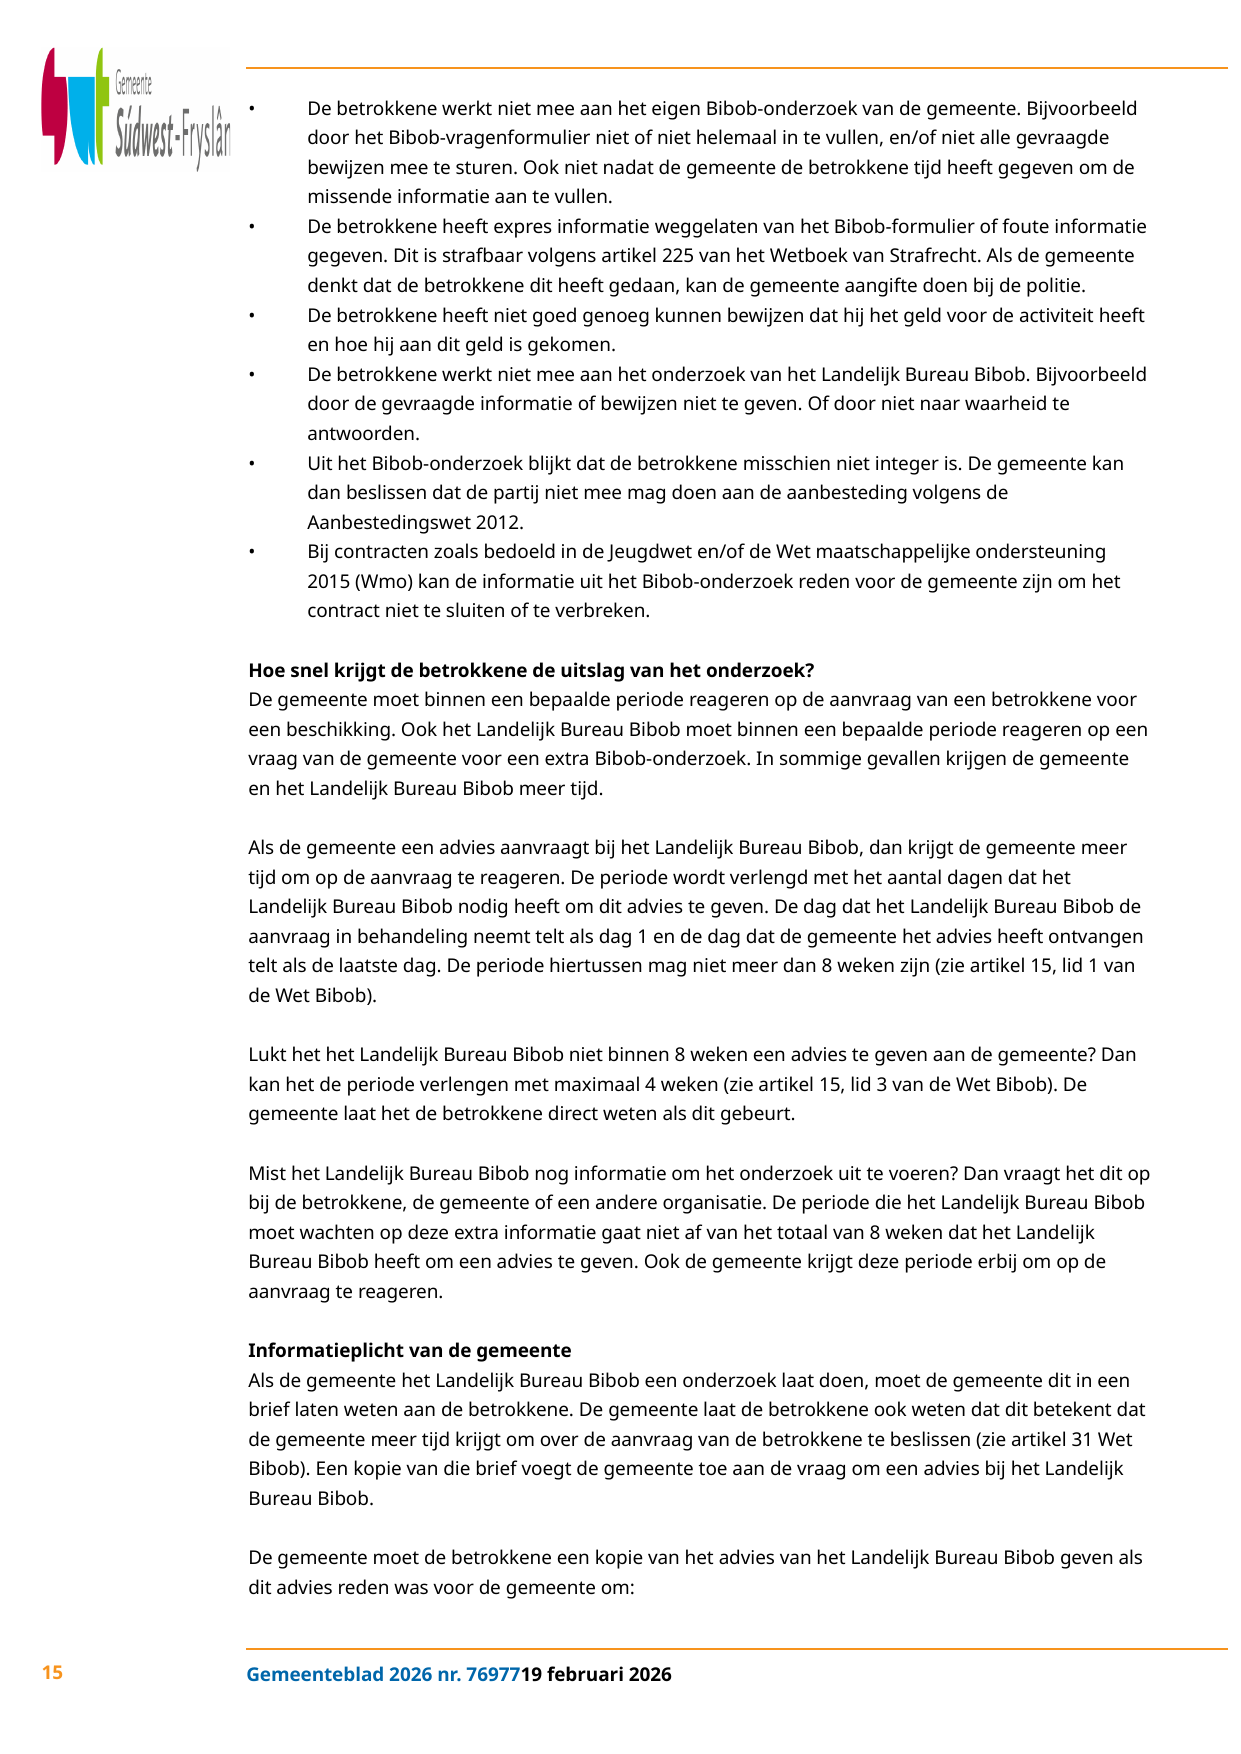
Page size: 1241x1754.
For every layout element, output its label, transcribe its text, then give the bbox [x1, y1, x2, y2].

text Hoe snel krijgt de betrokkene de uitslag van het onderzoek? [248, 657, 1152, 683]
text De gemeente moet de betrokkene een kopie van het advies van het Landelijk Bureau Bibob geven als dit advies reden was voor de gemeente om: [248, 1544, 1152, 1600]
text Als de gemeente het Landelijk Bureau Bibob een onderzoek laat doen, moet de gemeente dit in een brief laten weten aan de betrokkene. De gemeente laat de betrokkene ook weten dat dit betekent dat de gemeente meer tijd krijgt om over de aanvraag van de betrokkene te beslissen (zie artikel 31 Wet Bibob). Een kopie van die brief voegt de gemeente toe aan de vraag om een advies bij het Landelijk Bureau Bibob. [248, 1367, 1152, 1511]
list Bij contracten zoals bedoeld in de Jeugdwet en/of de Wet maatschappelijke ondersteuning 2015 (Wmo) kan de informatie uit het Bibob-onderzoek reden voor de gemeente zijn om het contract niet te sluiten of te verbreken. [248, 538, 1152, 623]
text Als de gemeente een advies aanvraagt bij het Landelijk Bureau Bibob, dan krijgt de gemeente meer tijd om op de aanvraag te reageren. De periode wordt verlengd met het aantal dagen dat het Landelijk Bureau Bibob nodig heeft om dit advies te geven. De dag dat het Landelijk Bureau Bibob de aanvraag in behandeling neemt telt als dag 1 en de dag dat de gemeente het advies heeft ontvangen telt als de laatste dag. De periode hiertussen mag niet meer dan 8 weken zijn (zie artikel 15, lid 1 van de Wet Bibob). [248, 834, 1152, 1008]
text Lukt het het Landelijk Bureau Bibob niet binnen 8 weken een advies te geven aan de gemeente? Dan kan het de periode verlengen met maximaal 4 weken (zie artikel 15, lid 3 van de Wet Bibob). De gemeente laat het de betrokkene direct weten als dit gebeurt. [248, 1041, 1152, 1126]
list De betrokkene werkt niet mee aan het eigen Bibob-onderzoek van de gemeente. Bijvoorbeeld door het Bibob-vragenformulier niet of niet helemaal in te vullen, en/of niet alle gevraagde bewijzen mee te sturen. Ook niet nadat de gemeente de betrokkene tijd heeft gegeven om de missende informatie aan te vullen. [248, 95, 1152, 209]
list De betrokkene heeft expres informatie weggelaten van het Bibob-formulier of foute informatie gegeven. Dit is strafbaar volgens artikel 225 van het Wetboek van Strafrecht. Als de gemeente denkt dat de betrokkene dit heeft gedaan, kan de gemeente aangifte doen bij de politie. [248, 213, 1152, 298]
text De gemeente moet binnen een bepaalde periode reageren op de aanvraag van een betrokkene voor een beschikking. Ook het Landelijk Bureau Bibob moet binnen een bepaalde periode reageren op een vraag van de gemeente voor een extra Bibob-onderzoek. In sommige gevallen krijgen de gemeente en het Landelijk Bureau Bibob meer tijd. [248, 686, 1152, 801]
text Informatieplicht van de gemeente [248, 1337, 1152, 1363]
picture [41, 47, 231, 172]
list Uit het Bibob-onderzoek blijkt dat de betrokkene misschien niet integer is. De gemeente kan dan beslissen dat de partij niet mee mag doen aan de aanbesteding volgens de Aanbestedingswet 2012. [248, 450, 1152, 535]
list De betrokkene werkt niet mee aan het onderzoek van het Landelijk Bureau Bibob. Bijvoorbeeld door de gevraagde informatie of bewijzen niet te geven. Of door niet naar waarheid te antwoorden. [248, 361, 1152, 446]
text Mist het Landelijk Bureau Bibob nog informatie om het onderzoek uit te voeren? Dan vraagt het dit op bij de betrokkene, de gemeente of een andere organisatie. De periode die het Landelijk Bureau Bibob moet wachten op deze extra informatie gaat niet af van het totaal van 8 weken dat het Landelijk Bureau Bibob heeft om een advies te geven. Ook de gemeente krijgt deze periode erbij om op de aanvraag te reageren. [248, 1160, 1152, 1304]
list De betrokkene heeft niet goed genoeg kunnen bewijzen dat hij het geld voor de activiteit heeft en hoe hij aan dit geld is gekomen. [248, 302, 1152, 357]
